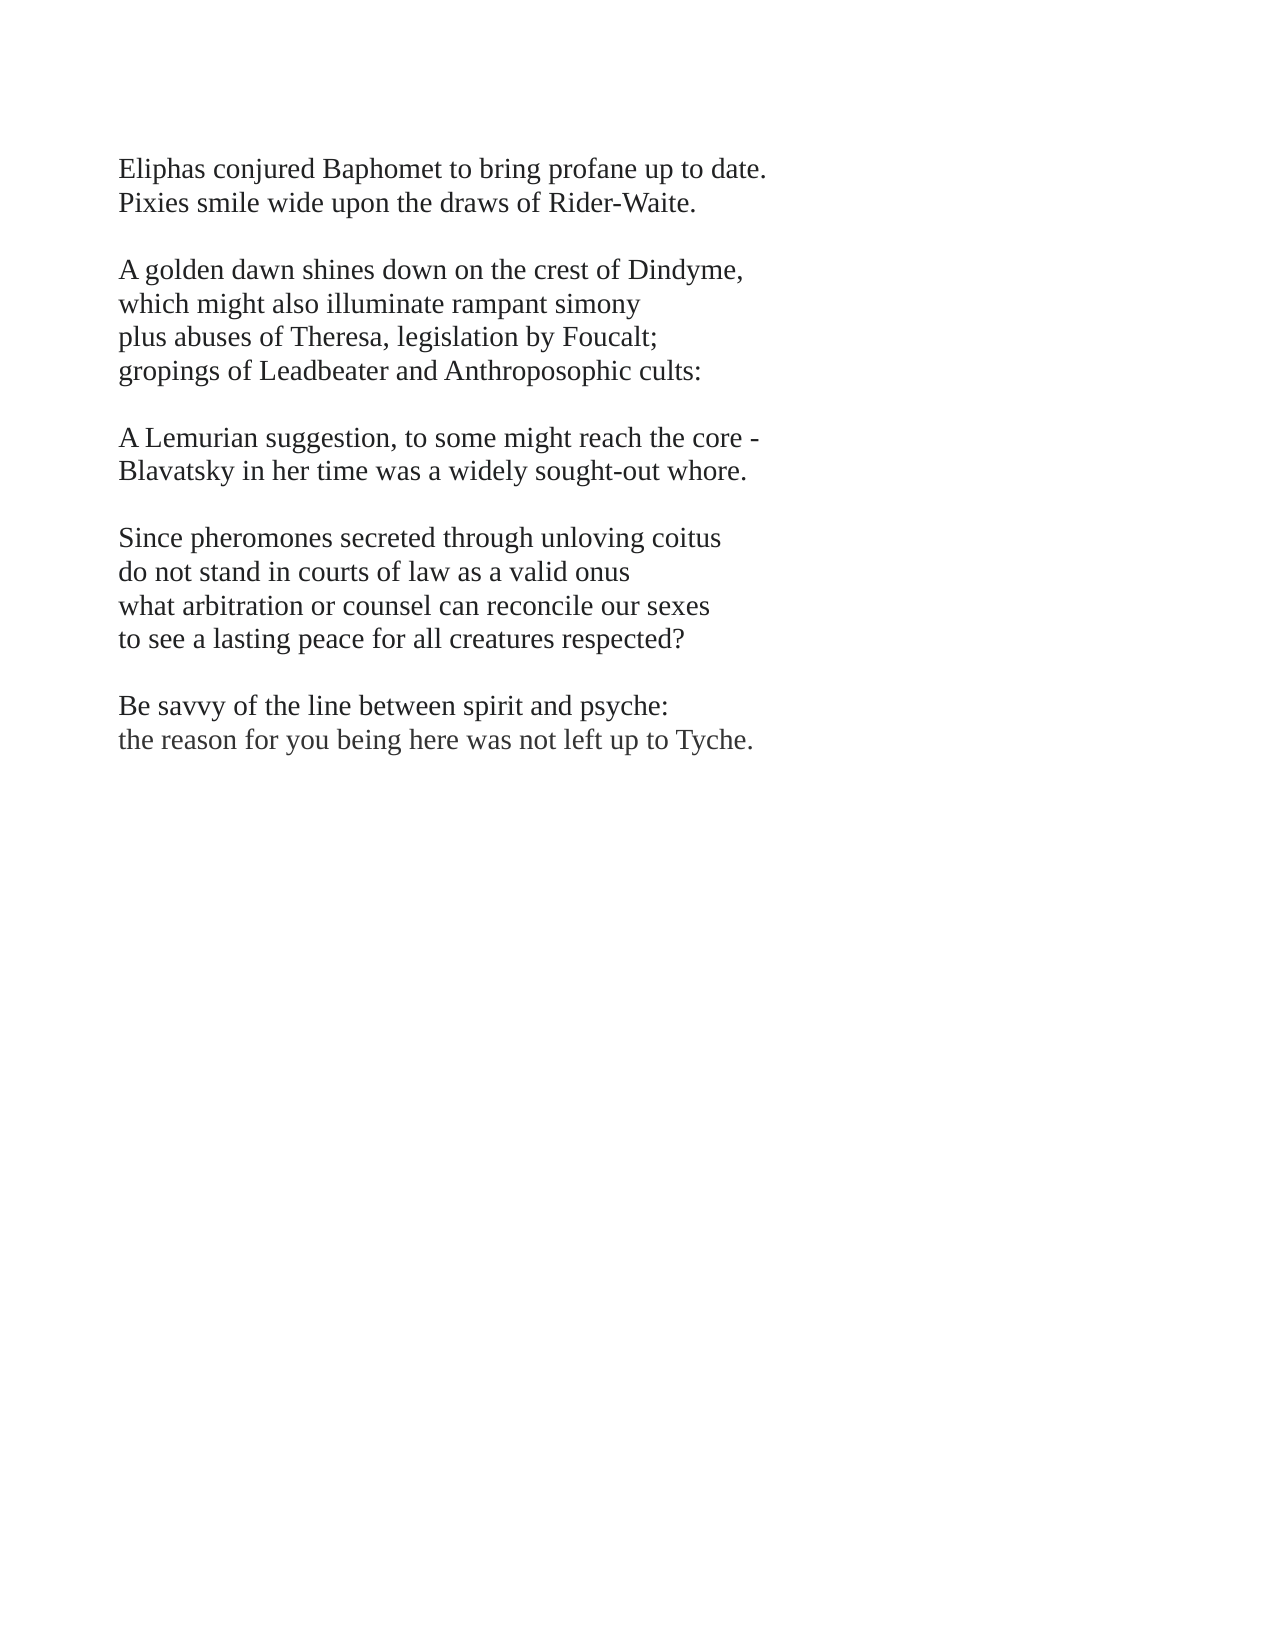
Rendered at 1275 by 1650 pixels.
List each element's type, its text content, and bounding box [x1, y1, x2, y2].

text Eliphas conjured Baphomet to bring profane up to date. Pixies smile wide upon the draws of Rider-Waite. A golden dawn shines down on the crest of Dindyme, which might also illuminate rampant simony plus abuses of Theresa, legislation by Foucalt; gropings of Leadbeater and Anthroposophic cults: A Lemurian suggestion, to some might reach the core - Blavatsky in her time was a widely sought-out whore. Since pheromones secreted through unloving coitus do not stand in courts of law as a valid onus what arbitration or counsel can reconcile our sexes to see a lasting peace for all creatures respected? Be savvy of the line between spirit and psyche: the reason for you being here was not left up to Tyche. [118, 118, 1157, 1527]
